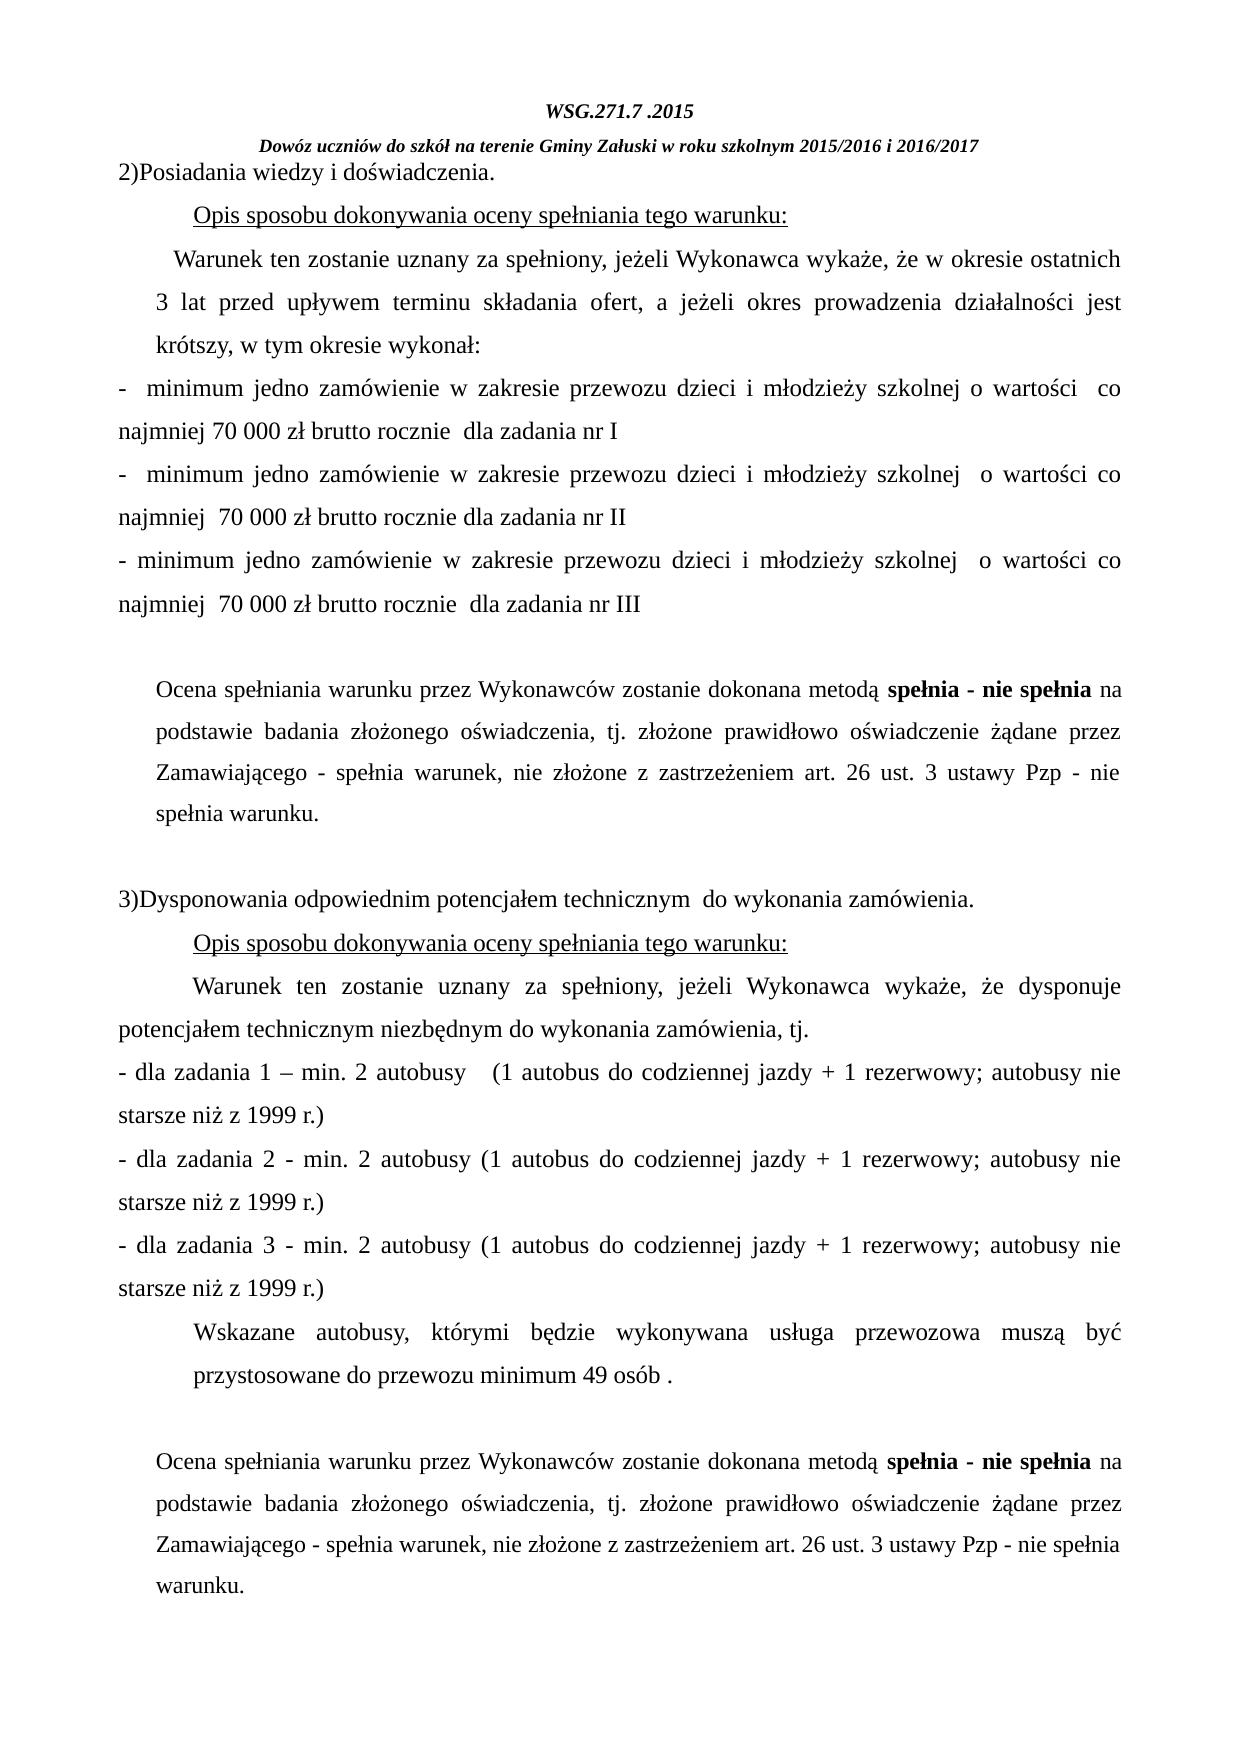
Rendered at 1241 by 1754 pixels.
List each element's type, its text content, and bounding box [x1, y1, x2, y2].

text - minimum jedno zamówienie w zakresie przewozu dzieci i młodzieży szkolnej o wartości co najmniej 70 000 zł brutto rocznie dla zadania nr III [118, 546, 1122, 617]
text - minimum jedno zamówienie w zakresie przewozu dzieci i młodzieży szkolnej o wartości co najmniej 70 000 zł brutto rocznie dla zadania nr II [118, 459, 1122, 531]
text Warunek ten zostanie uznany za spełniony, jeżeli Wykonawca wykaże, że w okresie ostatnich 3 lat przed upływem terminu składania ofert, a jeżeli okres prowadzenia działalności jest krótszy, w tym okresie wykonał: [137, 244, 1122, 359]
list Dysponowania odpowiednim potencjałem technicznym do wykonania zamówienia. [118, 884, 1122, 913]
text - dla zadania 2 - min. 2 autobusy (1 autobus do codziennej jazdy + 1 rezerwowy; autobusy nie starsze niż z 1999 r.) [118, 1144, 1122, 1216]
text - dla zadania 3 - min. 2 autobusy (1 autobus do codziennej jazdy + 1 rezerwowy; autobusy nie starsze niż z 1999 r.) [118, 1230, 1122, 1302]
text Opis sposobu dokonywania oceny spełniania tego warunku: [193, 928, 1122, 957]
text - dla zadania 1 – min. 2 autobusy (1 autobus do codziennej jazdy + 1 rezerwowy; autobusy nie starsze niż z 1999 r.) [118, 1057, 1122, 1129]
list Posiadania wiedzy i doświadczenia. [118, 157, 1122, 186]
text Ocena spełniania warunku przez Wykonawców zostanie dokonana metodą spełnia - nie spełnia na podstawie badania złożonego oświadczenia, tj. złożone prawidłowo oświadczenie żądane przez Zamawiającego - spełnia warunek, nie złożone z zastrzeżeniem art. 26 ust. 3 ustawy Pzp - nie spełnia warunku. [119, 1447, 1122, 1599]
text Ocena spełniania warunku przez Wykonawców zostanie dokonana metodą spełnia - nie spełnia na podstawie badania złożonego oświadczenia, tj. złożone prawidłowo oświadczenie żądane przez Zamawiającego - spełnia warunek, nie złożone z zastrzeżeniem art. 26 ust. 3 ustawy Pzp - nie spełnia warunku. [119, 675, 1122, 827]
text Opis sposobu dokonywania oceny spełniania tego warunku: [193, 201, 1122, 229]
text - minimum jedno zamówienie w zakresie przewozu dzieci i młodzieży szkolnej o wartości co najmniej 70 000 zł brutto rocznie dla zadania nr I [118, 373, 1122, 445]
text Warunek ten zostanie uznany za spełniony, jeżeli Wykonawca wykaże, że dysponuje potencjałem technicznym niezbędnym do wykonania zamówienia, tj. [118, 971, 1122, 1043]
text Wskazane autobusy, którymi będzie wykonywana usługa przewozowa muszą być przystosowane do przewozu minimum 49 osób . [193, 1317, 1122, 1389]
